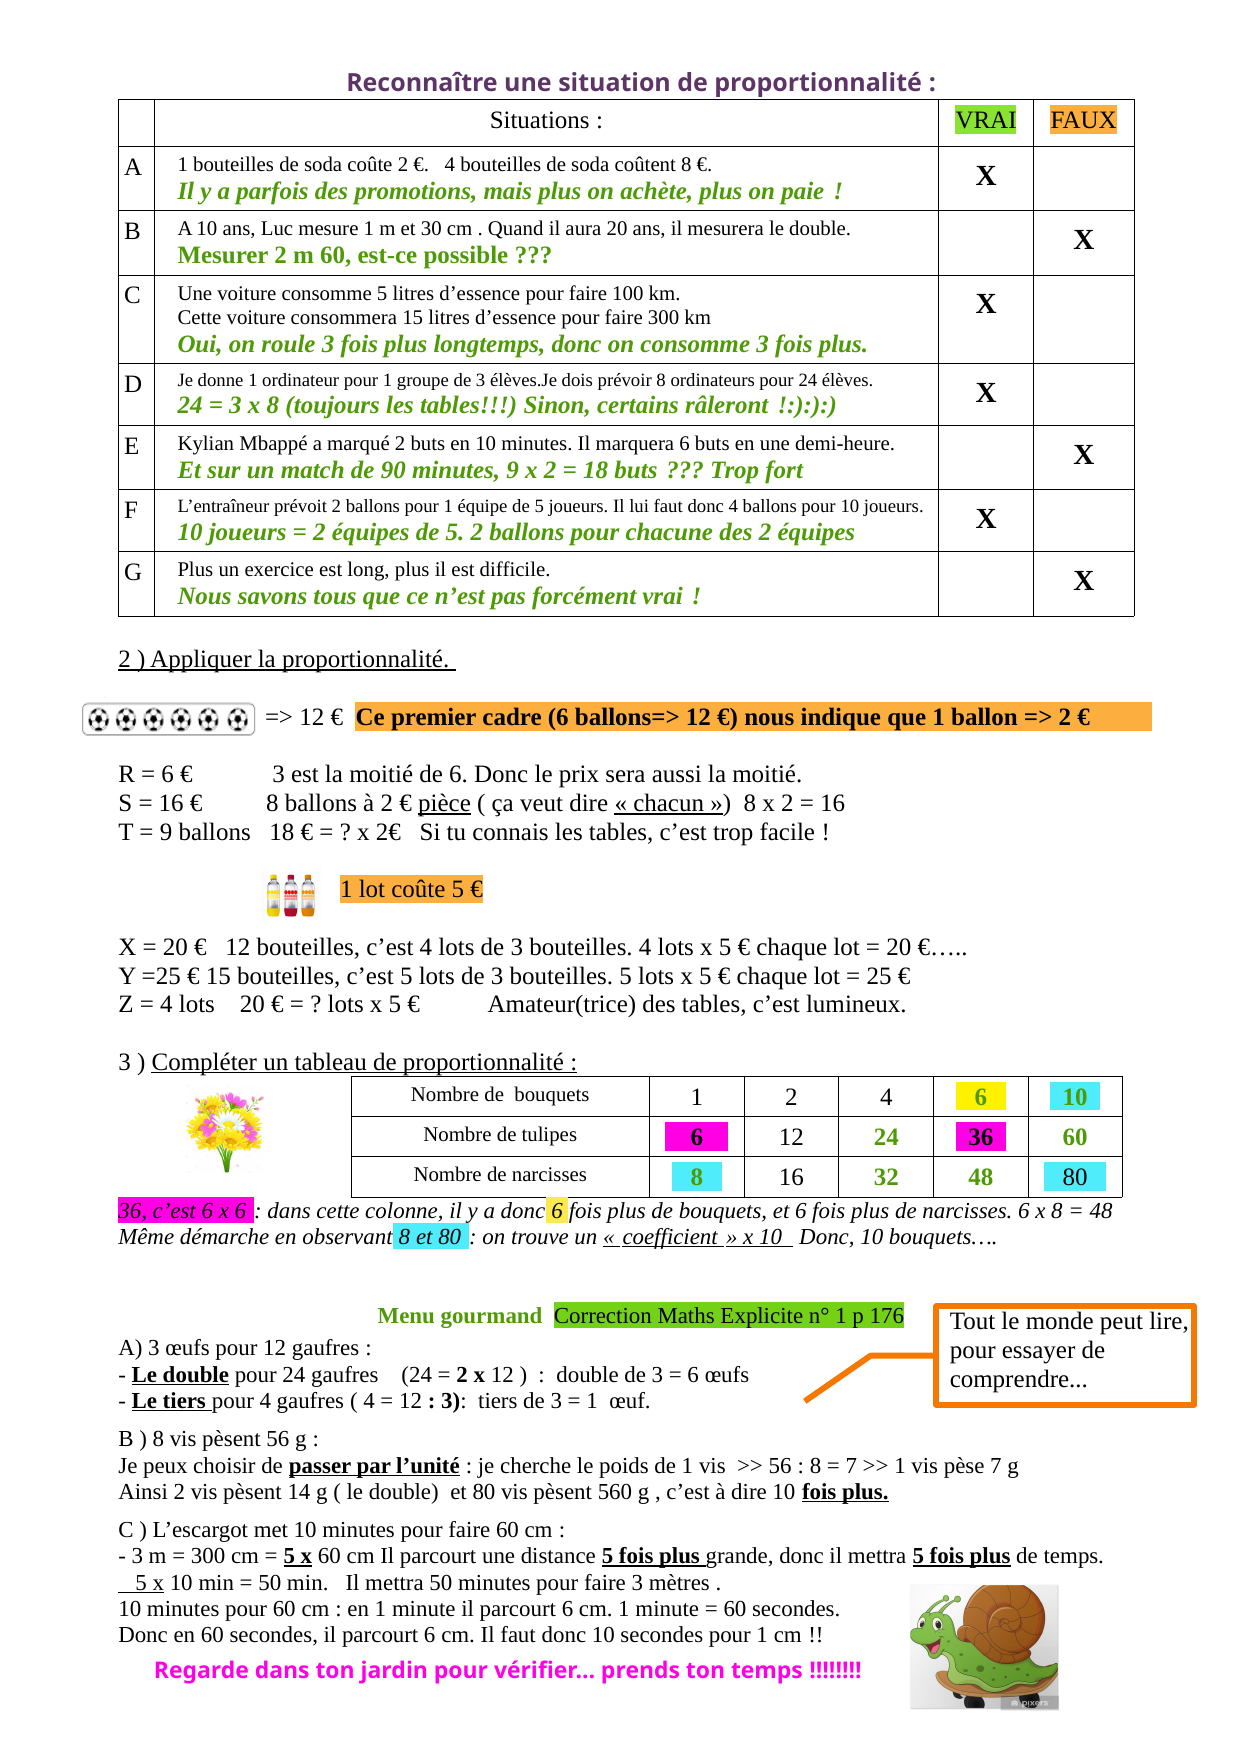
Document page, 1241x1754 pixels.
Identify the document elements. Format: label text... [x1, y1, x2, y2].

text 2 ) Appliquer la proportionnalité. [118, 644, 1163, 673]
text B ) 8 vis pèsent 56 g : [118, 1425, 1163, 1452]
table_cell 8 [650, 1157, 744, 1197]
text Regarde dans ton jardin pour vérifier… prends ton temps !!!!!!!! [118, 1654, 909, 1685]
picture [82, 696, 265, 739]
table_cell X [939, 276, 1033, 363]
text - Le double pour 24 gaufres (24 = 2 x 12 ) : double de 3 = 6 œufs [118, 1361, 856, 1387]
text - Le tiers pour 4 gaufres ( 4 = 12 : 3): tiers de 3 = 1 œuf. [118, 1387, 1163, 1413]
table_cell C [119, 276, 154, 363]
table_cell Une voiture consomme 5 litres d’essence pour faire 100 km. Cette voiture consommera 15 litres d’essence pour faire 300 km Oui, on roule 3 fois plus longtemps, donc on consomme 3 fois plus. [155, 276, 938, 363]
table_cell [939, 426, 1033, 489]
table_cell [939, 211, 1033, 275]
text [1060, 1595, 1163, 1622]
table_cell E [119, 426, 154, 489]
table_cell 16 [745, 1157, 838, 1197]
text Même démarche en observant 8 et 80 : on trouve un « coefficient » x 10 Donc, 10 bouquets…. [118, 1223, 1163, 1249]
table_cell 24 [839, 1117, 933, 1156]
table_cell X [939, 490, 1033, 551]
table_header Nombre de bouquets [352, 1077, 649, 1116]
table_header 6 [934, 1077, 1028, 1116]
table_cell 12 [745, 1117, 838, 1156]
table_cell X [1034, 552, 1134, 616]
text [1060, 1622, 1163, 1648]
table_cell F [119, 490, 154, 551]
text X = 20 € 12 bouteilles, c’est 4 lots de 3 bouteilles. 4 lots x 5 € chaque lot = 20 €….. [118, 932, 1163, 961]
table_cell 32 [839, 1157, 933, 1197]
table_cell [1034, 490, 1134, 551]
text 3 ) Compléter un tableau de proportionnalité : [118, 1047, 1163, 1076]
text Ainsi 2 vis pèsent 14 g ( le double) et 80 vis pèsent 560 g , c’est à dire 10 fois plus. [118, 1478, 1163, 1504]
table_cell Nombre de narcisses [352, 1157, 649, 1197]
table_header [119, 100, 154, 146]
text - 3 m = 300 cm = 5 x 60 cm Il parcourt une distance 5 fois plus grande, donc il mettra 5 fois plus de temps. [118, 1542, 1163, 1569]
table_cell X [939, 364, 1033, 425]
table_cell [1034, 276, 1134, 363]
table_cell A [119, 147, 154, 210]
table_cell X [1034, 426, 1134, 489]
table_header FAUX [1034, 100, 1134, 146]
table_cell [939, 552, 1033, 616]
table_cell 60 [1029, 1117, 1122, 1156]
table_cell D [119, 364, 154, 425]
text R = 6 € 3 est la moitié de 6. Donc le prix sera aussi la moitié. [118, 759, 1163, 788]
text 36, c’est 6 x 6 : dans cette colonne, il y a donc 6 fois plus de bouquets, et 6 fois plus de narcisses. 6 x 8 = 48 [118, 1197, 1163, 1223]
text Menu gourmand Correction Maths Explicite n° 1 p 176 [118, 1302, 1163, 1328]
table_cell 36 [934, 1117, 1028, 1156]
text S = 16 € 8 ballons à 2 € pièce ( ça veut dire « chacun ») 8 x 2 = 16 [118, 788, 1163, 817]
table_cell 6 [650, 1117, 744, 1156]
text - Le double pour 24 gaufres (24 = 2 x 12 ) : double de 3 = 6 œufs [833, 1361, 933, 1387]
table_cell [1034, 147, 1134, 210]
table_cell A 10 ans, Luc mesure 1 m et 30 cm . Quand il aura 20 ans, il mesurera le double. Mesurer 2 m 60, est-ce possible ??? [155, 211, 938, 275]
table_header VRAI [939, 100, 1033, 146]
table_cell 80 [1029, 1157, 1122, 1197]
text 10 minutes pour 60 cm : en 1 minute il parcourt 6 cm. 1 minute = 60 secondes. [118, 1595, 909, 1622]
table_cell Kylian Mbappé a marqué 2 buts en 10 minutes. Il marquera 6 buts en une demi-heure. Et sur un match de 90 minutes, 9 x 2 = 18 buts ??? Trop fort [155, 426, 938, 489]
text - Le double pour 24 gaufres (24 = 2 x 12 ) : double de 3 = 6 œufs [939, 1361, 1163, 1387]
text A) 3 œufs pour 12 gaufres : [118, 1334, 933, 1361]
text 1 lot coûte 5 € [322, 874, 1163, 903]
text [1060, 1654, 1163, 1685]
table_cell Nombre de tulipes [352, 1117, 649, 1156]
picture [185, 1085, 266, 1173]
table_cell 1 bouteilles de soda coûte 2 €. 4 bouteilles de soda coûtent 8 €. Il y a parfois des promotions, mais plus on achète, plus on paie ! [155, 147, 938, 210]
picture [909, 1584, 1060, 1711]
table_header Situations : [155, 100, 938, 146]
text => 12 € Ce premier cadre (6 ballons=> 12 €) nous indique que 1 ballon => 2 € [265, 702, 1163, 731]
table_cell B [119, 211, 154, 275]
picture [261, 862, 322, 924]
text 5 x 10 min = 50 min. Il mettra 50 minutes pour faire 3 mètres . [118, 1569, 1163, 1595]
table_cell X [939, 147, 1033, 210]
text T = 9 ballons 18 € = ? x 2€ Si tu connais les tables, c’est trop facile ! [118, 817, 1163, 846]
text [118, 874, 261, 903]
table_header 2 [745, 1077, 838, 1116]
text Donc en 60 secondes, il parcourt 6 cm. Il faut donc 10 secondes pour 1 cm !! [118, 1622, 909, 1648]
text Z = 4 lots 20 € = ? lots x 5 € Amateur(trice) des tables, c’est lumineux. [118, 989, 1163, 1018]
table_header 10 [1029, 1077, 1122, 1116]
table_cell L’entraîneur prévoit 2 ballons pour 1 équipe de 5 joueurs. Il lui faut donc 4 ballons pour 10 joueurs. 10 joueurs = 2 équipes de 5. 2 ballons pour chacune des 2 équipes [155, 490, 938, 551]
text Reconnaître une situation de proportionnalité : [118, 65, 1163, 99]
text Y =25 € 15 bouteilles, c’est 5 lots de 3 bouteilles. 5 lots x 5 € chaque lot = 25 € [118, 961, 1163, 989]
table_cell X [1034, 211, 1134, 275]
table_cell [1034, 364, 1134, 425]
table_header 4 [839, 1077, 933, 1116]
table_cell Je donne 1 ordinateur pour 1 groupe de 3 élèves.Je dois prévoir 8 ordinateurs pour 24 élèves. 24 = 3 x 8 (toujours les tables!!!) Sinon, certains râleront !:):):) [155, 364, 938, 425]
table_cell G [119, 552, 154, 616]
table_cell 48 [934, 1157, 1028, 1197]
text C ) L’escargot met 10 minutes pour faire 60 cm : [118, 1516, 1163, 1542]
table_cell Plus un exercice est long, plus il est difficile. Nous savons tous que ce n’est pas forcément vrai ! [155, 552, 938, 616]
text Je peux choisir de passer par l’unité : je cherche le poids de 1 vis >> 56 : 8 = 7 >> 1 vis pèse 7 g [118, 1452, 1163, 1478]
text A) 3 œufs pour 12 gaufres : [939, 1334, 1163, 1361]
table_header 1 [650, 1077, 744, 1116]
